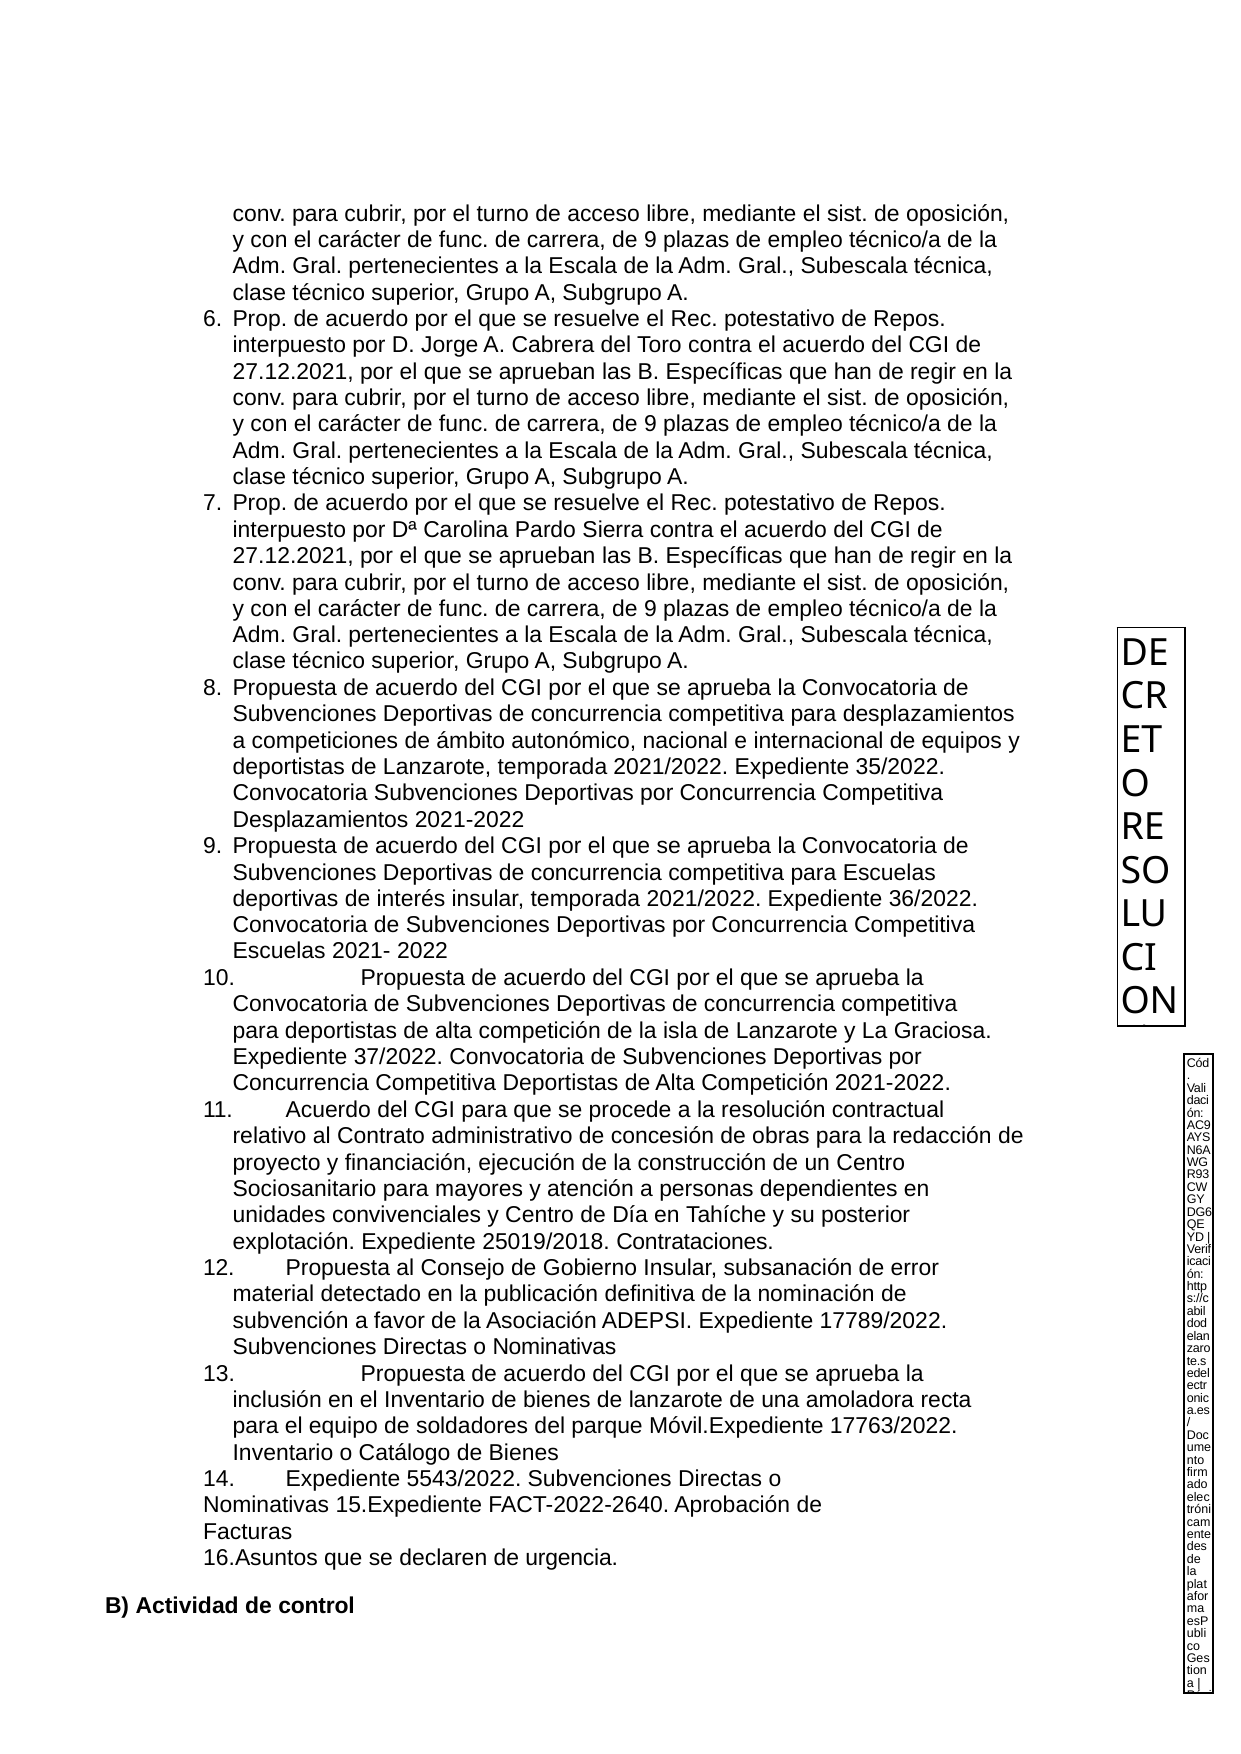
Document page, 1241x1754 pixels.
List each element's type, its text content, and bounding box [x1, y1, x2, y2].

text DECRETO RESOLUCION [1120, 631, 1184, 1022]
list Acuerdo del CGI para que se procede a la resolución contractual relativo al Contrato administrativo de concesión de obras para la redacción de proyecto y financiación, ejecución de la construcción de un Centro Sociosanitario para mayores y atención a personas dependientes en unidades convivenciales y Centro de Día en Tahíche y su posterior explotación. Expediente 25019/2018. Contrataciones. [203, 1096, 1024, 1254]
list Prop. de acuerdo por el que se resuelve el Rec. potestativo de Repos. interpuesto por Dª Carolina Pardo Sierra contra el acuerdo del CGI de 27.12.2021, por el que se aprueban las B. Específicas que han de regir en la conv. para cubrir, por el turno de acceso libre, mediante el sist. de oposición, y con el carácter de func. de carrera, de 9 plazas de empleo técnico/a de la Adm. Gral. pertenecientes a la Escala de la Adm. Gral., Subescala técnica, clase técnico superior, Grupo A, Subgrupo A. [203, 489, 1012, 674]
list Propuesta de acuerdo del CGI por el que se aprueba la Convocatoria de Subvenciones Deportivas de concurrencia competitiva para deportistas de alta competición de la isla de Lanzarote y La Graciosa. Expediente 37/2022. Convocatoria de Subvenciones Deportivas por Concurrencia Competitiva Deportistas de Alta Competición 2021-2022. [203, 964, 1006, 1096]
text conv. para cubrir, por el turno de acceso libre, mediante el sist. de oposición, y con el carácter de func. de carrera, de 9 plazas de empleo técnico/a de la Adm. Gral. pertenecientes a la Escala de la Adm. Gral., Subescala técnica, clase técnico superior, Grupo A, Subgrupo A. [232, 199, 1016, 305]
list Actividad de control [105, 1592, 1103, 1619]
text 16.Asuntos que se declaren de urgencia. [203, 1544, 1103, 1570]
list Prop. de acuerdo por el que se resuelve el Rec. potestativo de Repos. interpuesto por D. Jorge A. Cabrera del Toro contra el acuerdo del CGI de 27.12.2021, por el que se aprueban las B. Específicas que han de regir en la conv. para cubrir, por el turno de acceso libre, mediante el sist. de oposición, y con el carácter de func. de carrera, de 9 plazas de empleo técnico/a de la Adm. Gral. pertenecientes a la Escala de la Adm. Gral., Subescala técnica, clase técnico superior, Grupo A, Subgrupo A. [203, 305, 1012, 489]
text Cód. Validación: AC9AYSN6AWGR93CWGYDG6QEYD | Verificación: https://cabildodelanzarote.sedelectronica.es/ Documento firmado electrónicamente desde la plataforma esPublico Gestiona | Página 2 de 3 [1187, 1058, 1212, 1692]
list Expediente 5543/2022. Subvenciones Directas o Nominativas 15.Expediente FACT-2022-2640. Aprobación de Facturas [203, 1465, 863, 1544]
list Propuesta de acuerdo del CGI por el que se aprueba la Convocatoria de Subvenciones Deportivas de concurrencia competitiva para Escuelas deportivas de interés insular, temporada 2021/2022. Expediente 36/2022. Convocatoria de Subvenciones Deportivas por Concurrencia Competitiva Escuelas 2021- 2022 [203, 832, 979, 964]
list Propuesta al Consejo de Gobierno Insular, subsanación de error material detectado en la publicación definitiva de la nominación de subvención a favor de la Asociación ADEPSI. Expediente 17789/2022. Subvenciones Directas o Nominativas [203, 1254, 1017, 1359]
list Propuesta de acuerdo del CGI por el que se aprueba la Convocatoria de Subvenciones Deportivas de concurrencia competitiva para desplazamientos a competiciones de ámbito autonómico, nacional e internacional de equipos y deportistas de Lanzarote, temporada 2021/2022. Expediente 35/2022. Convocatoria Subvenciones Deportivas por Concurrencia Competitiva Desplazamientos 2021-2022 [203, 674, 1020, 832]
list Propuesta de acuerdo del CGI por el que se aprueba la inclusión en el Inventario de bienes de lanzarote de una amoladora recta para el equipo de soldadores del parque Móvil.Expediente 17763/2022. Inventario o Catálogo de Bienes [203, 1359, 1003, 1465]
